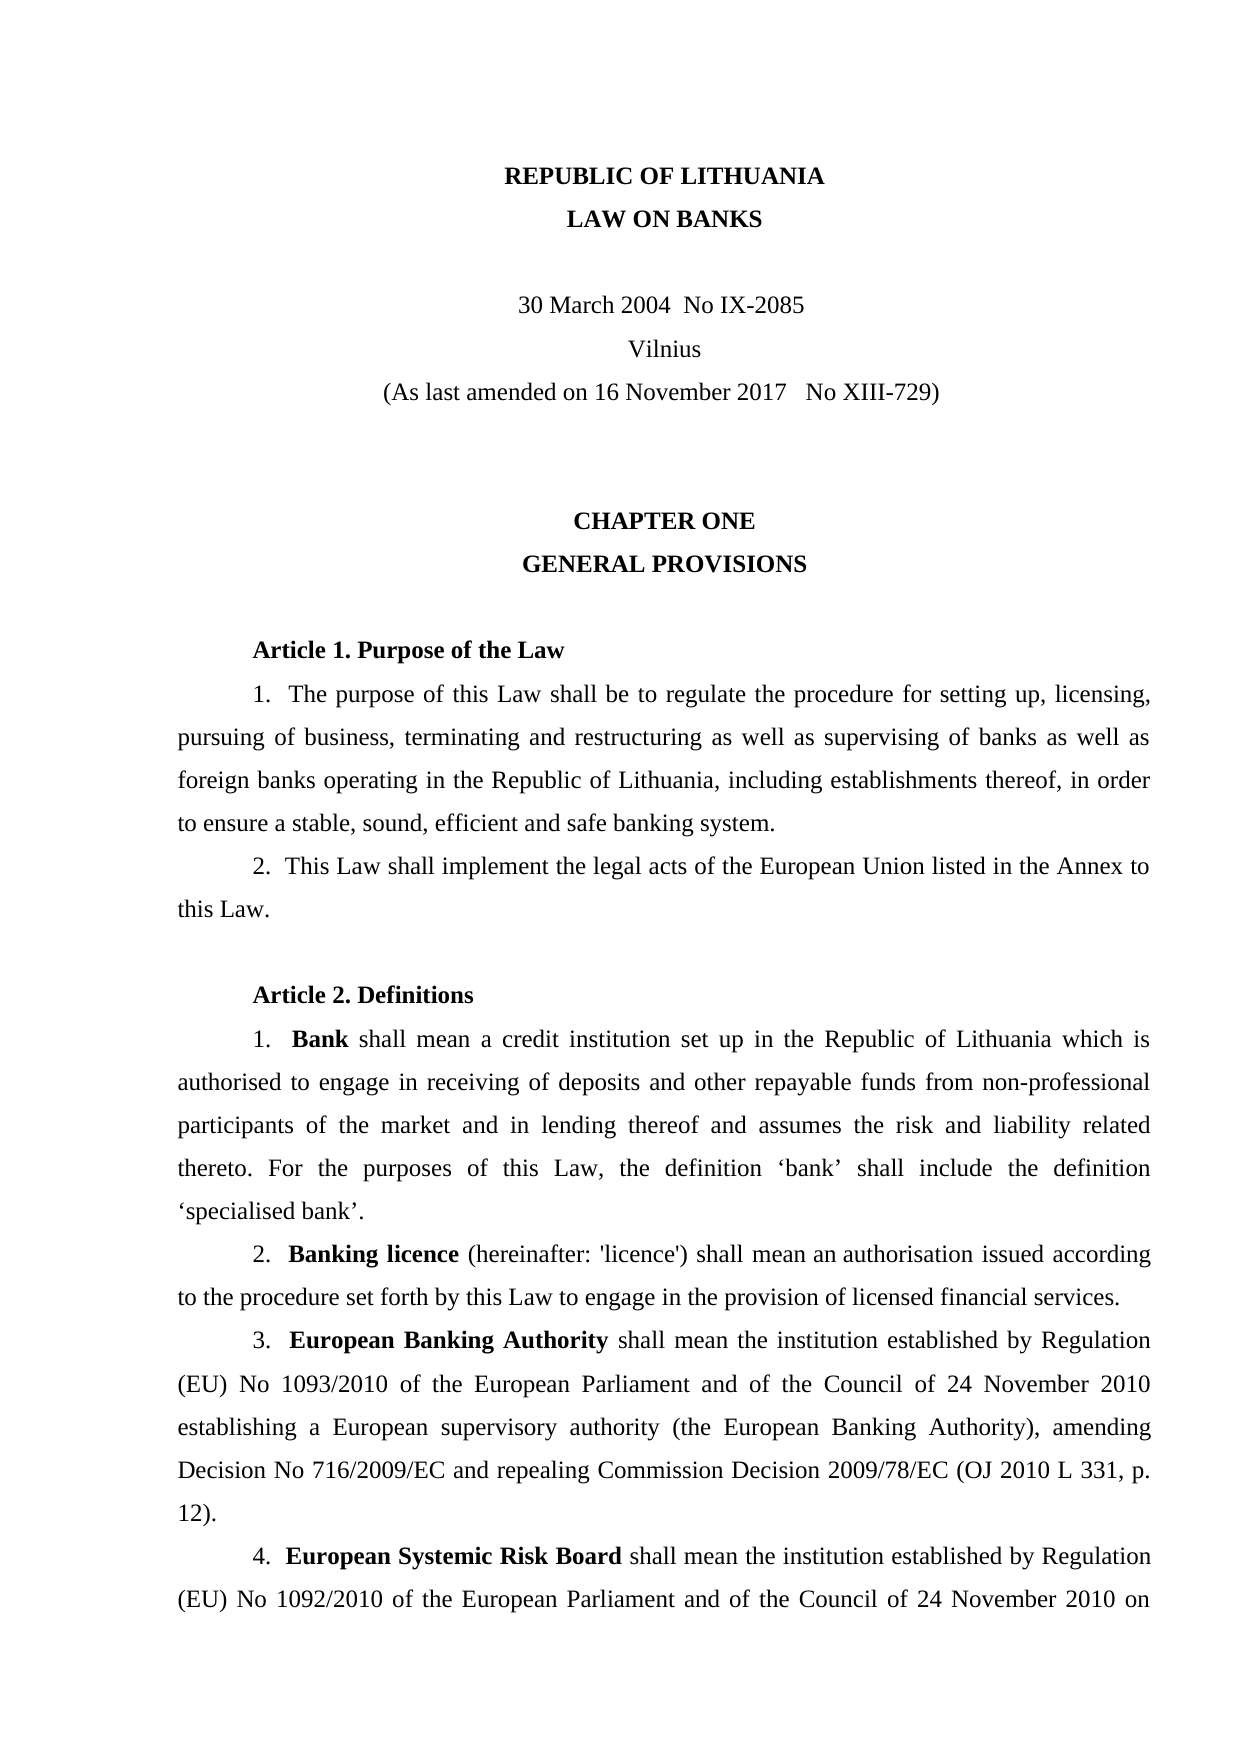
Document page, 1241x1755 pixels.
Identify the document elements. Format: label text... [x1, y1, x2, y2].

text REPUBLIC OF LITHUANIA [177, 161, 1152, 190]
text CHAPTER ONE [177, 506, 1152, 535]
text LAW ON BANKS [177, 204, 1152, 233]
text 30 March 2004 No IX-2085 [177, 291, 1152, 319]
text GENERAL PROVISIONS [177, 549, 1152, 578]
text Vilnius [177, 334, 1152, 362]
text 4. European Systemic Risk Board shall mean the institution established by Regulation (EU) No 1092/2010 of the European Parliament and of the Council of 24 November 2010 on [177, 1541, 1152, 1613]
text 2. This Law shall implement the legal acts of the European Union listed in the Annex to this Law. [177, 851, 1152, 923]
text Article 2. Definitions [177, 981, 1152, 1009]
text 2. Banking licence (hereinafter: 'licence') shall mean an authorisation issued according to the procedure set forth by this Law to engage in the provision of licensed financial services. [177, 1239, 1152, 1311]
text 1. Bank shall mean a credit institution set up in the Republic of Lithuania which is authorised to engage in receiving of deposits and other repayable funds from non-professional participants of the market and in lending thereof and assumes the risk and liability related thereto. For the purposes of this Law, the definition ‘bank’ shall include the definition ‘specialised bank’. [177, 1024, 1152, 1225]
text (As last amended on 16 November 2017 No XIII-729) [177, 377, 1152, 406]
text 3. European Banking Authority shall mean the institution established by Regulation (EU) No 1093/2010 of the European Parliament and of the Council of 24 November 2010 establishing a European supervisory authority (the European Banking Authority), amending Decision No 716/2009/EC and repealing Commission Decision 2009/78/EC (OJ 2010 L 331, p. 12). [177, 1326, 1152, 1527]
text Article 1. Purpose of the Law [177, 636, 1152, 664]
text 1. The purpose of this Law shall be to regulate the procedure for setting up, licensing, pursuing of business, terminating and restructuring as well as supervising of banks as well as foreign banks operating in the Republic of Lithuania, including establishments thereof, in order to ensure a stable, sound, efficient and safe banking system. [177, 679, 1152, 837]
